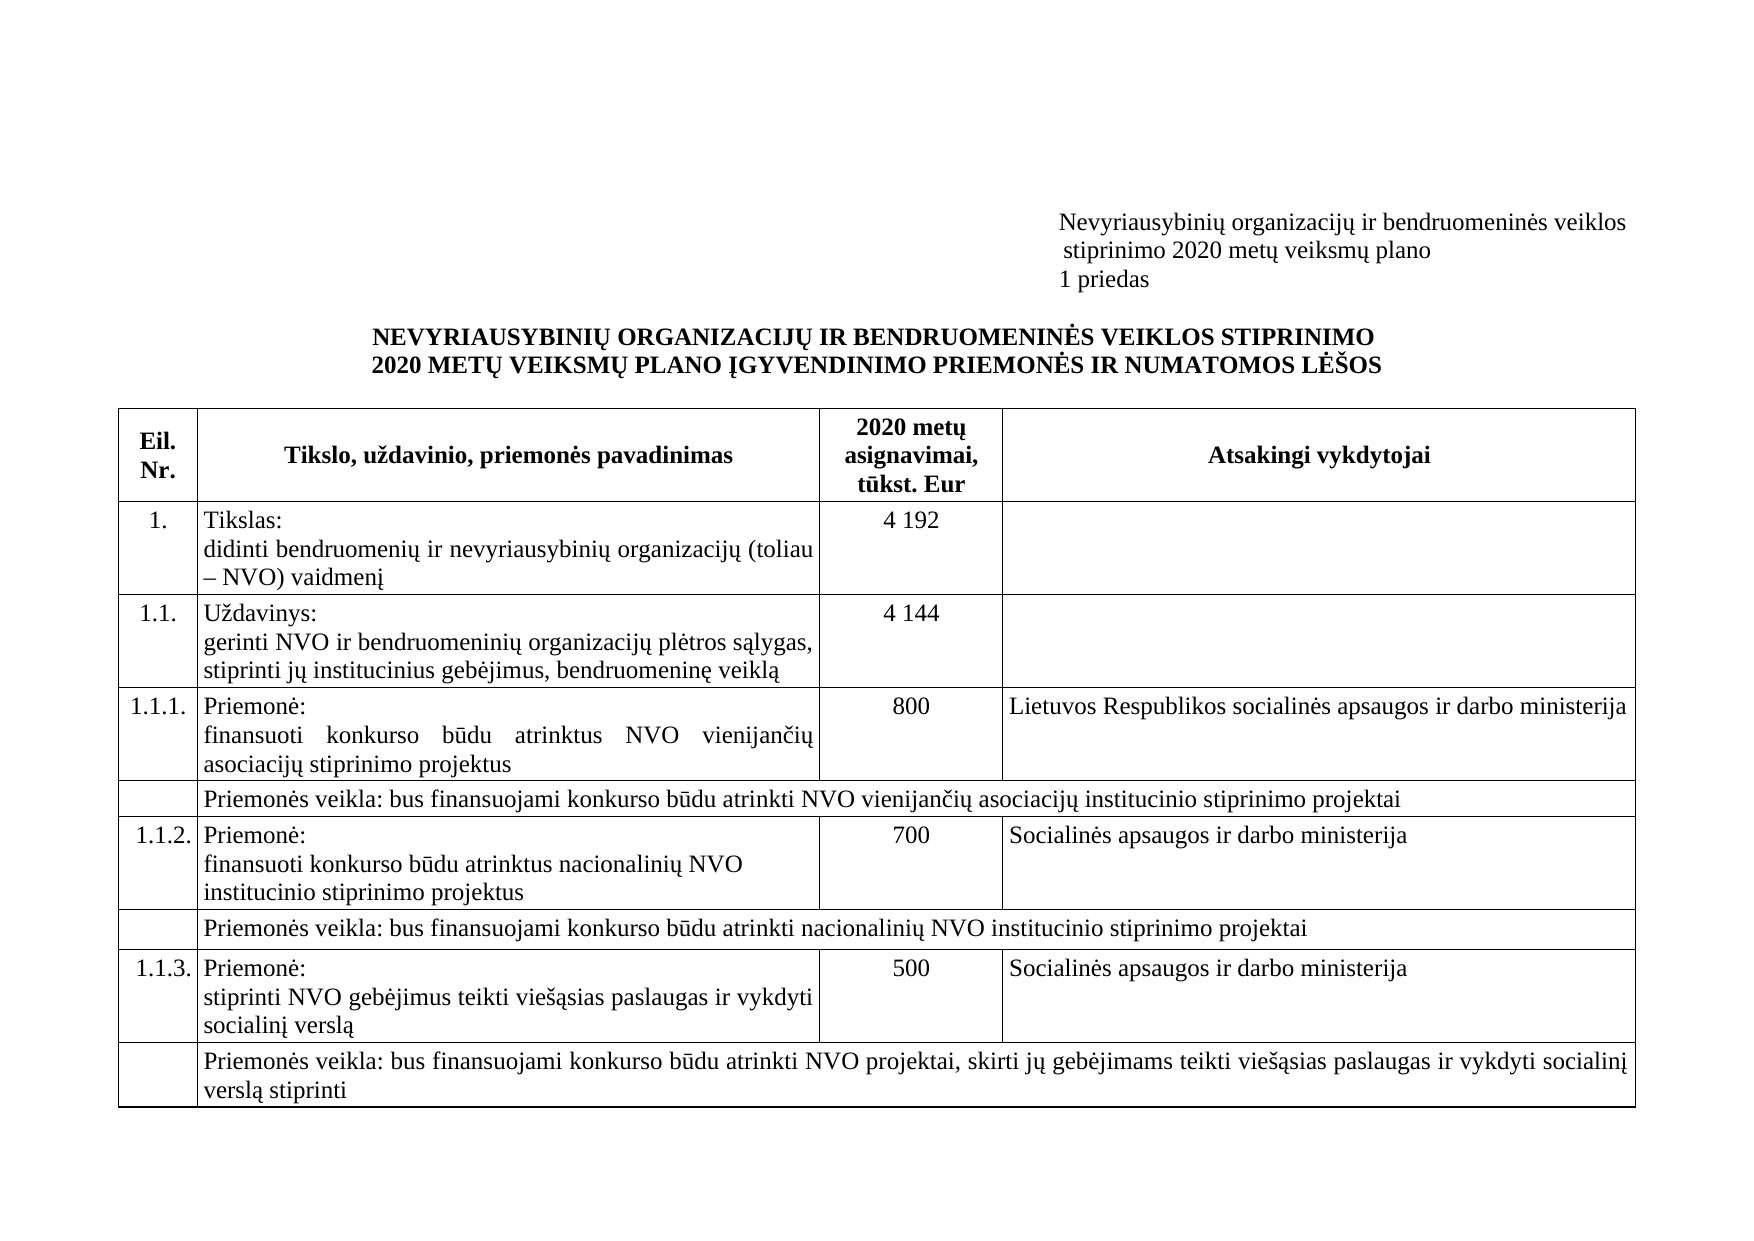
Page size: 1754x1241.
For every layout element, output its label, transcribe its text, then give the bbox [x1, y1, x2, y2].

table_header Tikslo, uždavinio, priemonės pavadinimas [198, 409, 819, 501]
text NEVYRIAUSYBINIŲ ORGANIZACIJŲ IR BENDRUOMENINĖS VEIKLOS STIPRINIMO [118, 322, 1636, 350]
table_cell 500 [820, 950, 1002, 1042]
table_cell Priemonė: finansuoti konkurso būdu atrinktus nacionalinių NVO institucinio stiprinimo projektus [198, 817, 819, 909]
table_cell Uždavinys: gerinti NVO ir bendruomeninių organizacijų plėtros sąlygas, stiprinti jų institucinius gebėjimus, bendruomeninę veiklą [198, 595, 819, 687]
table_cell 4 192 [820, 502, 1002, 594]
table_header Atsakingi vykdytojai [1003, 409, 1635, 501]
table_cell [119, 1043, 197, 1106]
table_cell Lietuvos Respublikos socialinės apsaugos ir darbo ministerija [1003, 688, 1635, 780]
table_cell Priemonė: finansuoti konkurso būdu atrinktus NVO vienijančių asociacijų stiprinimo projektus [198, 688, 819, 780]
table_cell 1.1.3. [119, 950, 197, 1042]
text 2020 METŲ VEIKSMŲ PLANO ĮGYVENDINIMO PRIEMONĖS IR NUMATOMOS LĖŠOS [118, 350, 1636, 379]
table_cell Priemonės veikla: bus finansuojami konkurso būdu atrinkti NVO projektai, skirti jų gebėjimams teikti viešąsias paslaugas ir vykdyti socialinį verslą stiprinti [198, 1043, 1635, 1106]
table_cell [119, 781, 197, 816]
table_cell 1.1.2. [119, 817, 197, 909]
table_cell 1.1.1. [119, 688, 197, 780]
table_cell [119, 910, 197, 949]
table_header Eil. Nr. [119, 409, 197, 501]
table_cell [1003, 502, 1635, 594]
table_cell [1003, 595, 1635, 687]
table_cell 700 [820, 817, 1002, 909]
table_cell Socialinės apsaugos ir darbo ministerija [1003, 817, 1635, 909]
table_cell 800 [820, 688, 1002, 780]
text Nevyriausybinių organizacijų ir bendruomeninės veiklos stiprinimo 2020 metų veiksmų plano [1058, 207, 1636, 264]
table_cell Priemonės veikla: bus finansuojami konkurso būdu atrinkti nacionalinių NVO institucinio stiprinimo projektai [198, 910, 1635, 949]
table_cell Priemonė: stiprinti NVO gebėjimus teikti viešąsias paslaugas ir vykdyti socialinį verslą [198, 950, 819, 1042]
text 1 priedas [1058, 264, 1636, 293]
table_cell 1.1. [119, 595, 197, 687]
table_header 2020 metų asignavimai, tūkst. Eur [820, 409, 1002, 501]
table_cell Socialinės apsaugos ir darbo ministerija [1003, 950, 1635, 1042]
table_cell Tikslas: didinti bendruomenių ir nevyriausybinių organizacijų (toliau – NVO) vaidmenį [198, 502, 819, 594]
table_cell Priemonės veikla: bus finansuojami konkurso būdu atrinkti NVO vienijančių asociacijų institucinio stiprinimo projektai [198, 781, 1635, 816]
table_cell 4 144 [820, 595, 1002, 687]
table_cell 1. [119, 502, 197, 594]
